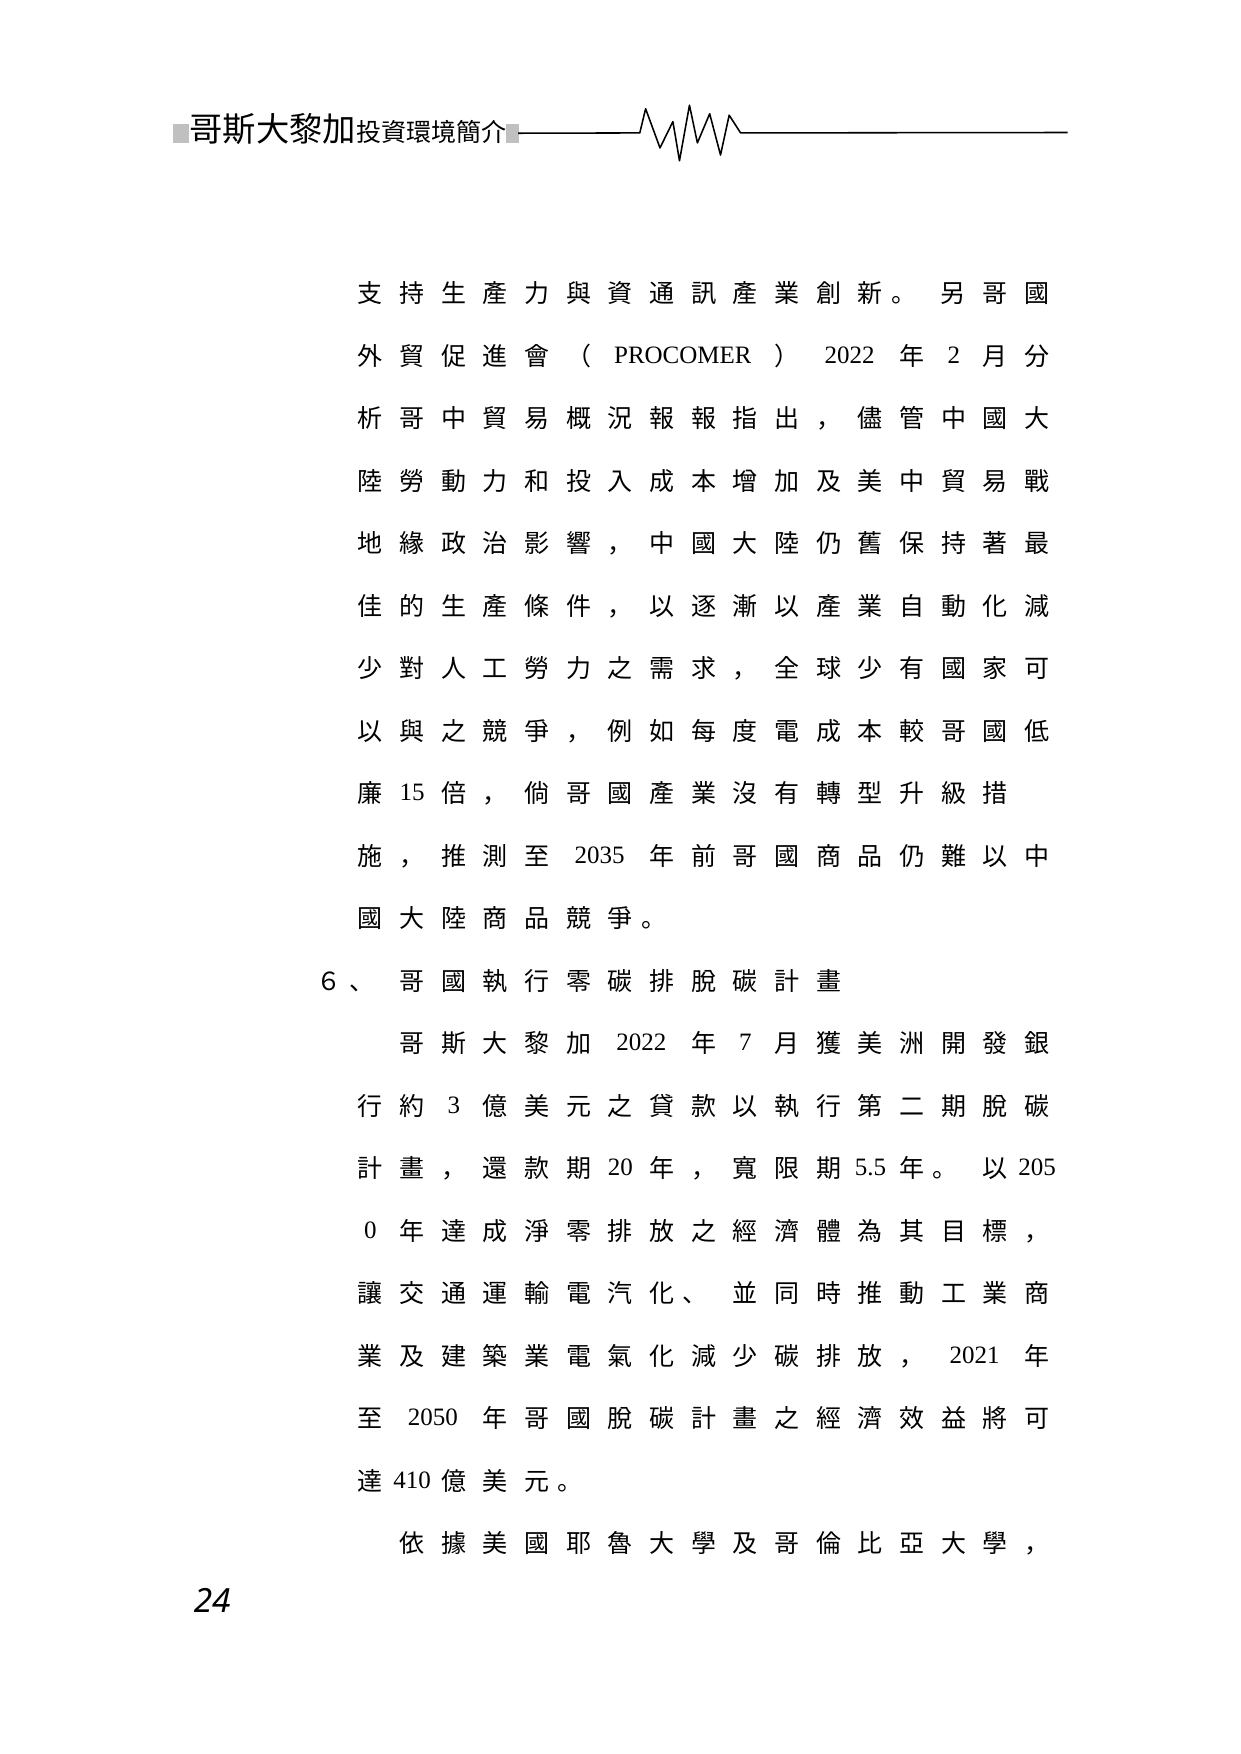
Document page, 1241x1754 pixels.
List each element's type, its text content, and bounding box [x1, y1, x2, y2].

text 哥斯大黎加2022年7月獲美洲開發銀行約3億美元之貸款以執行第二期脫碳計畫，還款期20年，寬限期5.5年。以2050年達成淨零排放之經濟體為其目標，讓交通運輸電汽化、並同時推動工業商業及建築業電氣化減少碳排放，2021年至2050年哥國脫碳計畫之經濟效益將可達410億美元。 [330, 1000, 1058, 1500]
text ６、哥國執行零碳排脫碳計畫 [281, 938, 1058, 1000]
text 支持生產力與資通訊產業創新。另哥國外貿促進會（PROCOMER）2022年2月分析哥中貿易概況報報指出，儘管中國大陸勞動力和投入成本增加及美中貿易戰地緣政治影響，中國大陸仍舊保持著最佳的生產條件，以逐漸以產業自動化減少對人工勞力之需求，全球少有國家可以與之競爭，例如每度電成本較哥國低廉15倍，倘哥國產業沒有轉型升級措施，推測至2035年前哥國商品仍難以中國大陸商品競爭。 [330, 250, 1058, 938]
text 依據美國耶魯大學及哥倫比亞大學， [330, 1500, 1058, 1563]
